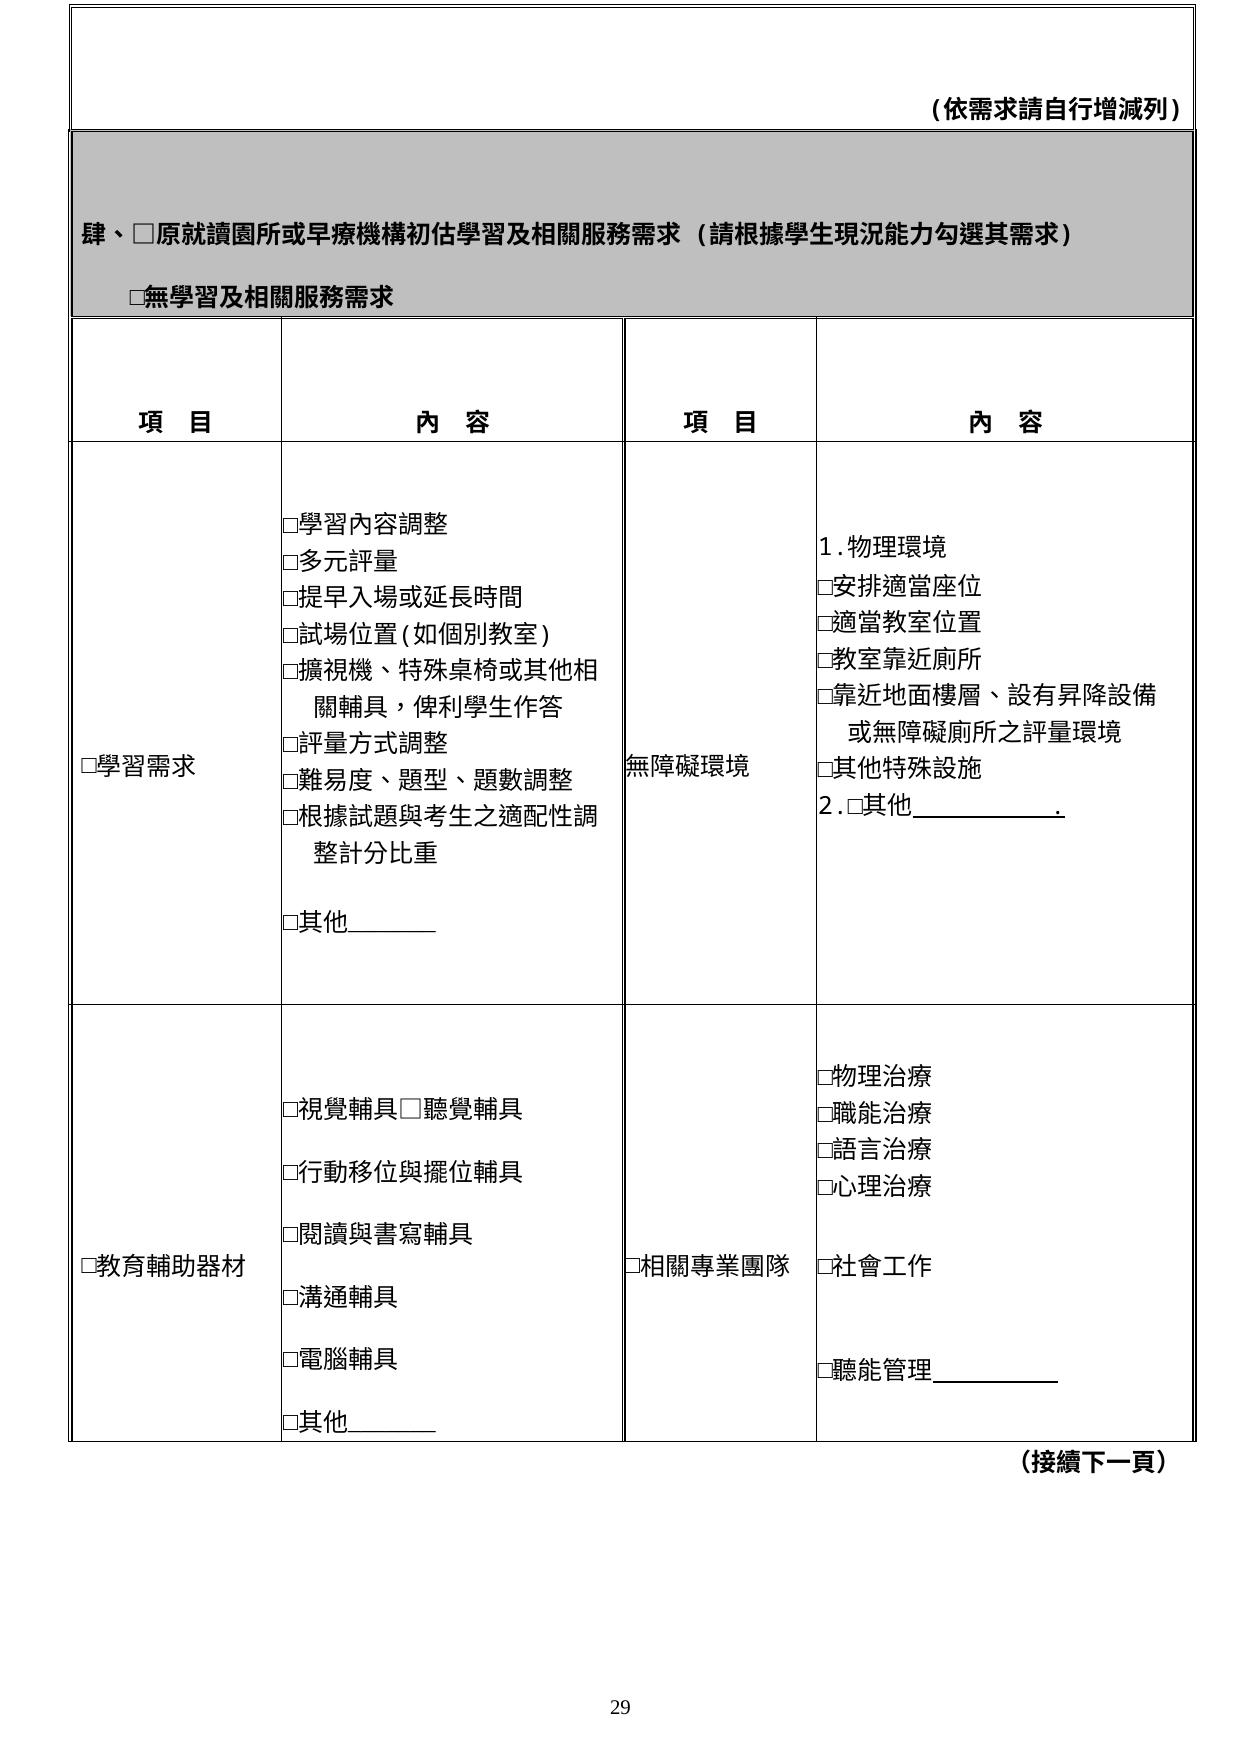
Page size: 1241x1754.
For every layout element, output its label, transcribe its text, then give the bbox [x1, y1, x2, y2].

table_cell □物理治療 □職能治療 □語言治療 □心理治療 □社會工作 □聽能管理 [817, 1005, 1192, 1441]
table_cell 項 目 [73, 319, 281, 441]
table_cell □相關專業團隊 [626, 1005, 816, 1441]
text （接續下一頁） [59, 1442, 1181, 1478]
table_cell 項 目 [626, 319, 816, 441]
table_cell 肆、□原就讀園所或早療機構初估學習及相關服務需求 (請根據學生現況能力勾選其需求) □無學習及相關服務需求 [73, 132, 1192, 316]
table_cell □視覺輔具□聽覺輔具 □行動移位與擺位輔具 □閱讀與書寫輔具 □溝通輔具 □電腦輔具 □其他_______ [282, 1005, 622, 1441]
table_cell □學習內容調整 □多元評量 □提早入場或延長時間 □試場位置(如個別教室) □擴視機、特殊桌椅或其他相 關輔具，俾利學生作答 □評量方式調整 □難易度、題型、題數調整 □根據試題與考生之適配性調 整計分比重 □其他_______ [282, 442, 622, 1004]
table_cell □學習需求 [73, 442, 281, 1004]
table_cell 內 容 [817, 319, 1192, 441]
table_cell 無障礙環境 [626, 442, 816, 1004]
table_cell 1.物理環境 □安排適當座位 □適當教室位置 □教室靠近廁所 □靠近地面樓層、設有昇降設備 或無障礙廁所之評量環境 □其他特殊設施 2.□其他 . [817, 442, 1192, 1004]
table_cell 內 容 [282, 319, 622, 441]
table_cell (依需求請自行增減列) [72, 8, 1193, 129]
table_cell □教育輔助器材 [73, 1005, 281, 1441]
